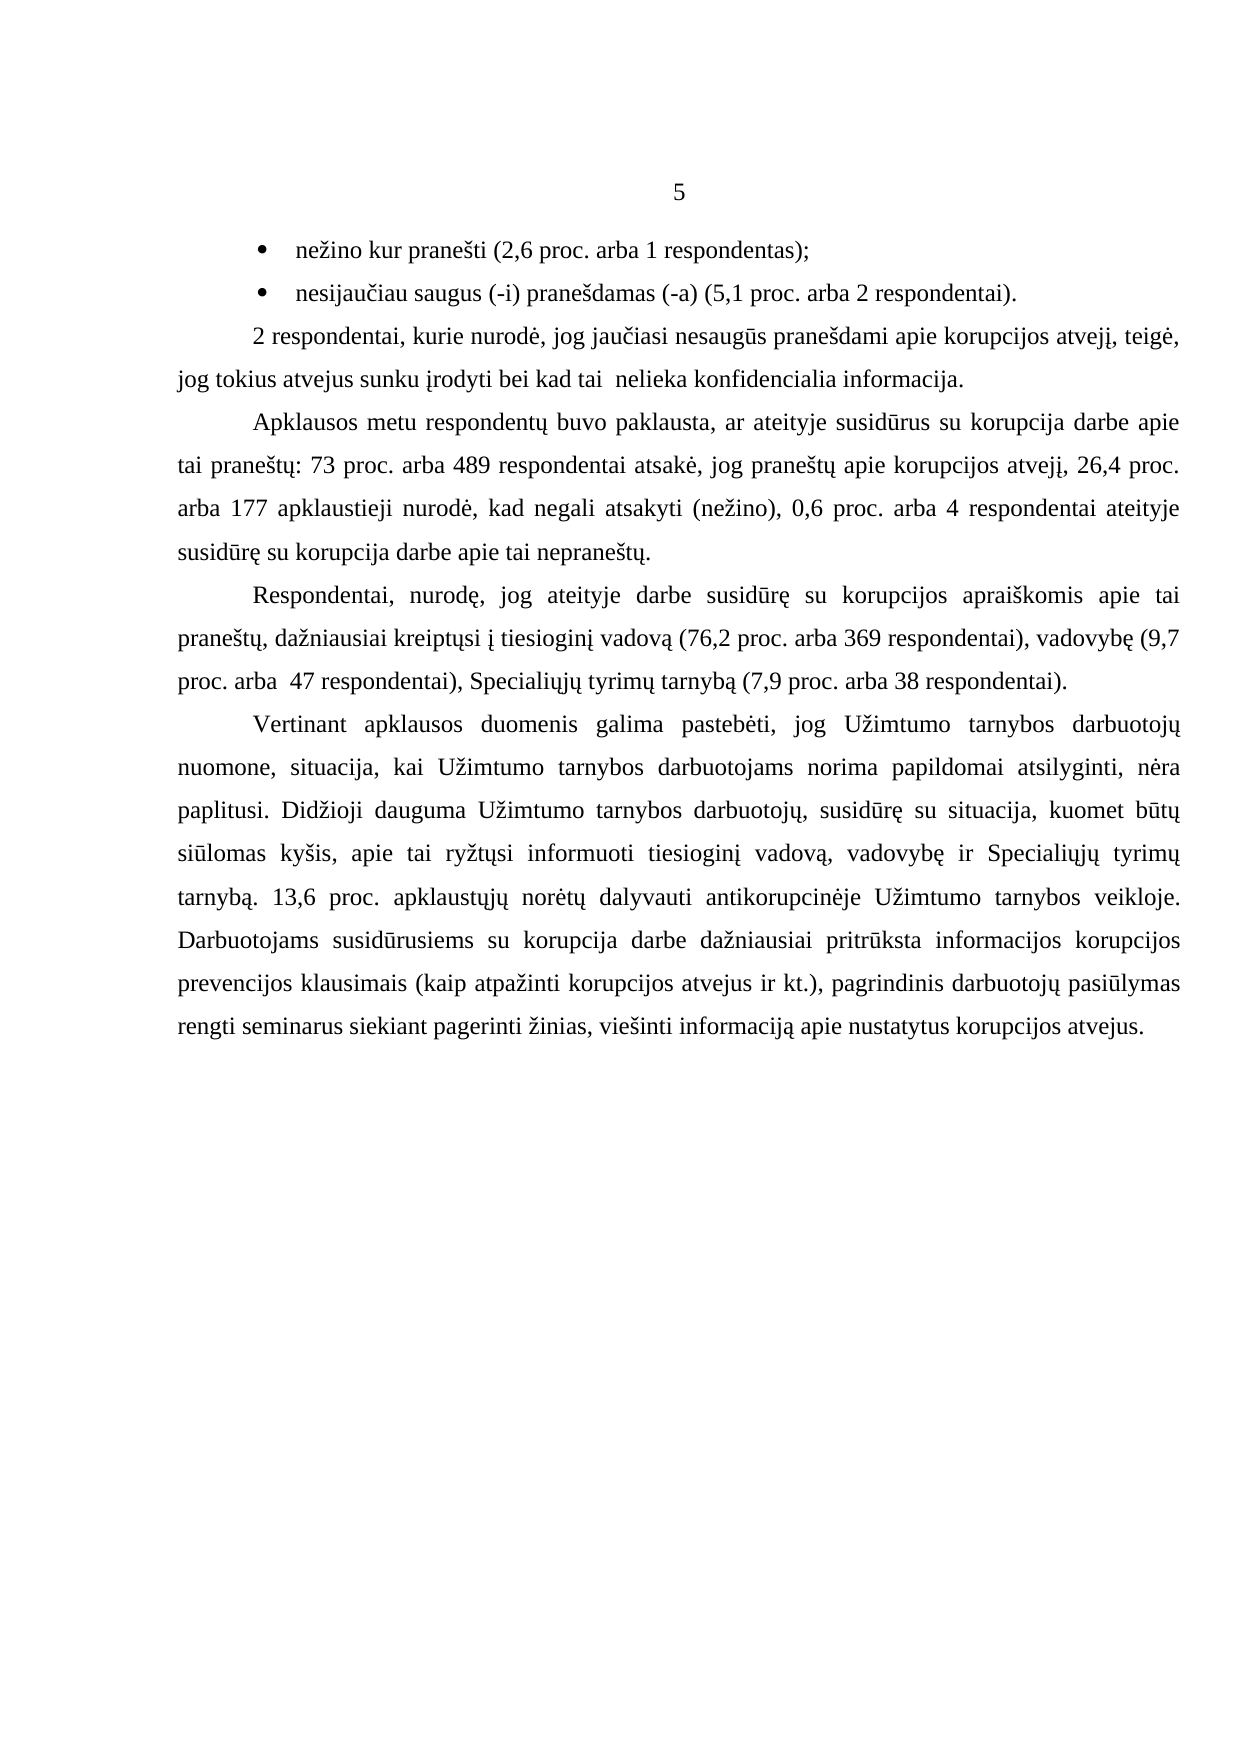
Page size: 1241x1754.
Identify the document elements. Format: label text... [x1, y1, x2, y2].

text  nežino kur pranešti (2,6 proc. arba 1 respondentas); [258, 235, 1181, 263]
text Apklausos metu respondentų buvo paklausta, ar ateityje susidūrus su korupcija darbe apie tai praneštų: 73 proc. arba 489 respondentai atsakė, jog praneštų apie korupcijos atvejį, 26,4 proc. arba 177 apklaustieji nurodė, kad negali atsakyti (nežino), 0,6 proc. arba 4 respondentai ateityje susidūrę su korupcija darbe apie tai nepraneštų. [177, 407, 1181, 565]
text Vertinant apklausos duomenis galima pastebėti, jog Užimtumo tarnybos darbuotojų nuomone, situacija, kai Užimtumo tarnybos darbuotojams norima papildomai atsilyginti, nėra paplitusi. Didžioji dauguma Užimtumo tarnybos darbuotojų, susidūrę su situacija, kuomet būtų siūlomas kyšis, apie tai ryžtųsi informuoti tiesioginį vadovą, vadovybę ir Specialiųjų tyrimų tarnybą. 13,6 proc. apklaustųjų norėtų dalyvauti antikorupcinėje Užimtumo tarnybos veikloje. Darbuotojams susidūrusiems su korupcija darbe dažniausiai pritrūksta informacijos korupcijos prevencijos klausimais (kaip atpažinti korupcijos atvejus ir kt.), pagrindinis darbuotojų pasiūlymas rengti seminarus siekiant pagerinti žinias, viešinti informaciją apie nustatytus korupcijos atvejus. [177, 709, 1181, 1040]
text Respondentai, nurodę, jog ateityje darbe susidūrę su korupcijos apraiškomis apie tai praneštų, dažniausiai kreiptųsi į tiesioginį vadovą (76,2 proc. arba 369 respondentai), vadovybę (9,7 proc. arba 47 respondentai), Specialiųjų tyrimų tarnybą (7,9 proc. arba 38 respondentai). [177, 580, 1181, 695]
text  nesijaučiau saugus (-i) pranešdamas (-a) (5,1 proc. arba 2 respondentai). [258, 278, 1181, 307]
text 2 respondentai, kurie nurodė, jog jaučiasi nesaugūs pranešdami apie korupcijos atvejį, teigė, jog tokius atvejus sunku įrodyti bei kad tai nelieka konfidencialia informacija. [177, 321, 1181, 393]
